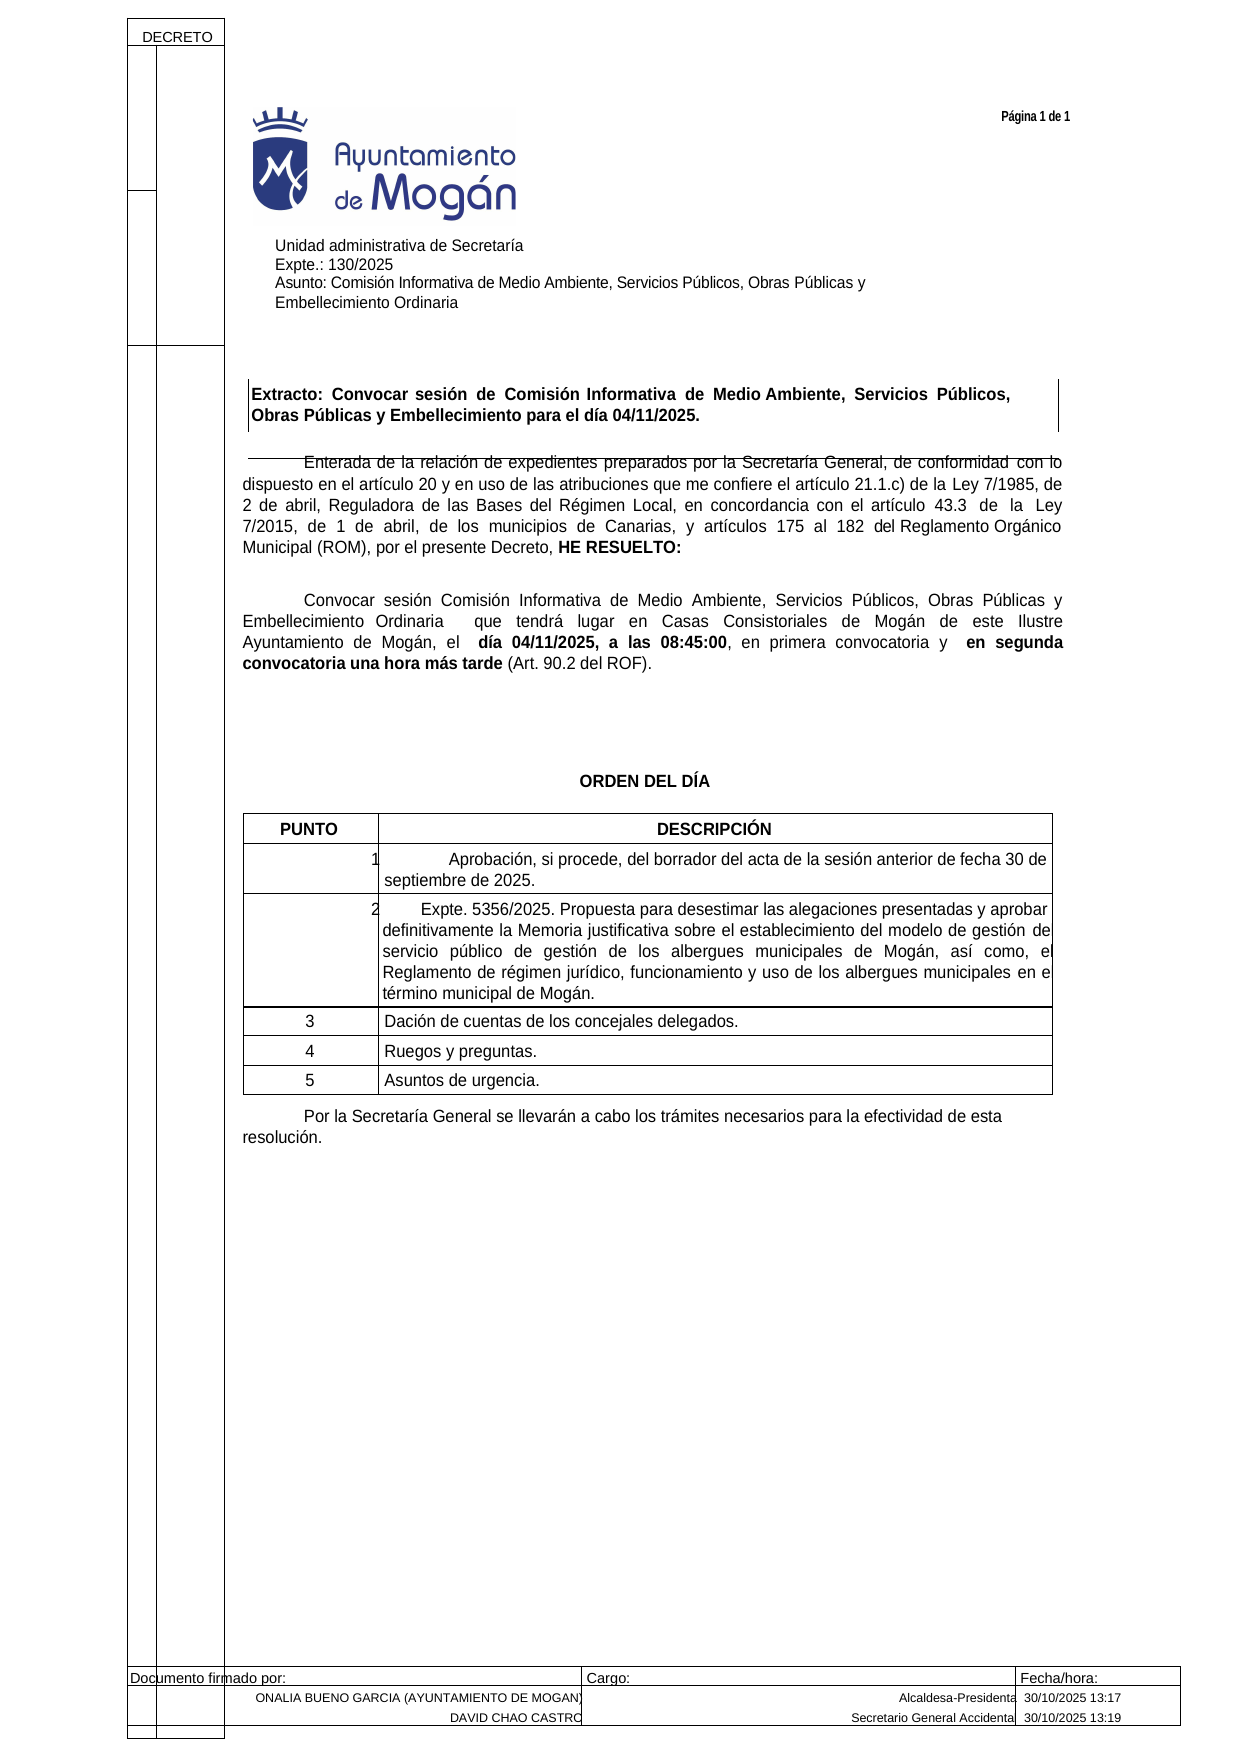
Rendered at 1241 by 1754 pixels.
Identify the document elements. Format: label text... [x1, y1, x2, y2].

table_header DESCRIPCIÓN [379, 814, 1052, 842]
table_header Cargo: [582, 1667, 1015, 1685]
table_cell 2 [244, 894, 378, 1006]
text Convocar sesión Comisión Informativa de Medio Ambiente, Servicios Públicos, Obras Públicas y Embellecimiento Ordinaria que tendrá lugar en Casas Consistoriales de Mogán de este Ilustre Ayuntamiento de Mogán, el día 04/11/2025, a las 08:45:00, en primera convocatoria y en segunda convocatoria una hora más tarde (Art. 90.2 del ROF). [242, 590, 1063, 674]
table_cell Ruegos y preguntas. [379, 1036, 1052, 1065]
table_cell 5 [244, 1066, 378, 1094]
text ORDEN DEL DÍA [579, 771, 1188, 791]
table_cell Alcaldesa-Presidenta Secretario General Accidental [582, 1686, 1015, 1724]
table_cell Expte. 5356/2025. Propuesta para desestimar las alegaciones presentadas y aprobar definitivamente la Memoria justificativa sobre el establecimiento del modelo de gestión del servicio público de gestión de los albergues municipales de Mogán, así como, el Reglamento de régimen jurídico, funcionamiento y uso de los albergues municipales en el término municipal de Mogán. [379, 894, 1052, 1006]
table_cell 30/10/2025 13:17 30/10/2025 13:19 [1016, 1686, 1180, 1724]
table_header PUNTO [244, 814, 378, 842]
text Asunto: Comisión Informativa de Medio Ambiente, Servicios Públicos, Obras Públicas y Embellecimiento Ordinaria [275, 274, 919, 312]
table_cell [128, 191, 156, 344]
table_header Fecha/hora: [1016, 1667, 1180, 1685]
table_cell Asuntos de urgencia. [379, 1066, 1052, 1094]
text Página 1 de 1 [1001, 108, 1188, 124]
table_cell Dación de cuentas de los concejales delegados. [379, 1008, 1052, 1035]
text Extracto: Convocar sesión de Comisión Informativa de Medio Ambiente, Servicios Públicos, Obras Públicas y Embellecimiento para el día 04/11/2025. [251, 384, 1058, 426]
text Expte.: 130/2025 [275, 255, 1188, 274]
table_cell [128, 346, 156, 1666]
table_cell ONALIA BUENO GARCIA (AYUNTAMIENTO DE MOGAN) DAVID CHAO CASTRO [128, 1686, 581, 1724]
picture [252, 107, 516, 226]
table_cell [157, 46, 224, 344]
table_cell 1 [244, 844, 378, 893]
table_cell Aprobación, si procede, del borrador del acta de la sesión anterior de fecha 30 de septiembre de 2025. [379, 844, 1052, 893]
table_cell [157, 1726, 224, 1738]
table_header Documento firmado por: [128, 1667, 581, 1685]
table_cell 3 [244, 1008, 378, 1035]
text Unidad administrativa de Secretaría [275, 237, 1188, 255]
text Por la Secretaría General se llevarán a cabo los trámites necesarios para la efectividad de esta resolución. [242, 1106, 1063, 1148]
table_cell [157, 346, 224, 1666]
table_cell 4 [244, 1036, 378, 1065]
table_cell [128, 1726, 156, 1738]
table_cell [128, 46, 156, 190]
table_header DECRETO [128, 19, 224, 44]
text Enterada de la relación de expedientes preparados por la Secretaría General, de conformidad con lo dispuesto en el artículo 20 y en uso de las atribuciones que me confiere el artículo 21.1.c) de la Ley 7/1985, de 2 de abril, Reguladora de las Bases del Régimen Local, en concordancia con el artículo 43.3 de la Ley 7/2015, de 1 de abril, de los municipios de Canarias, y artículos 175 al 182 del Reglamento Orgánico Municipal (ROM), por el presente Decreto, HE RESUELTO: [242, 452, 1062, 557]
